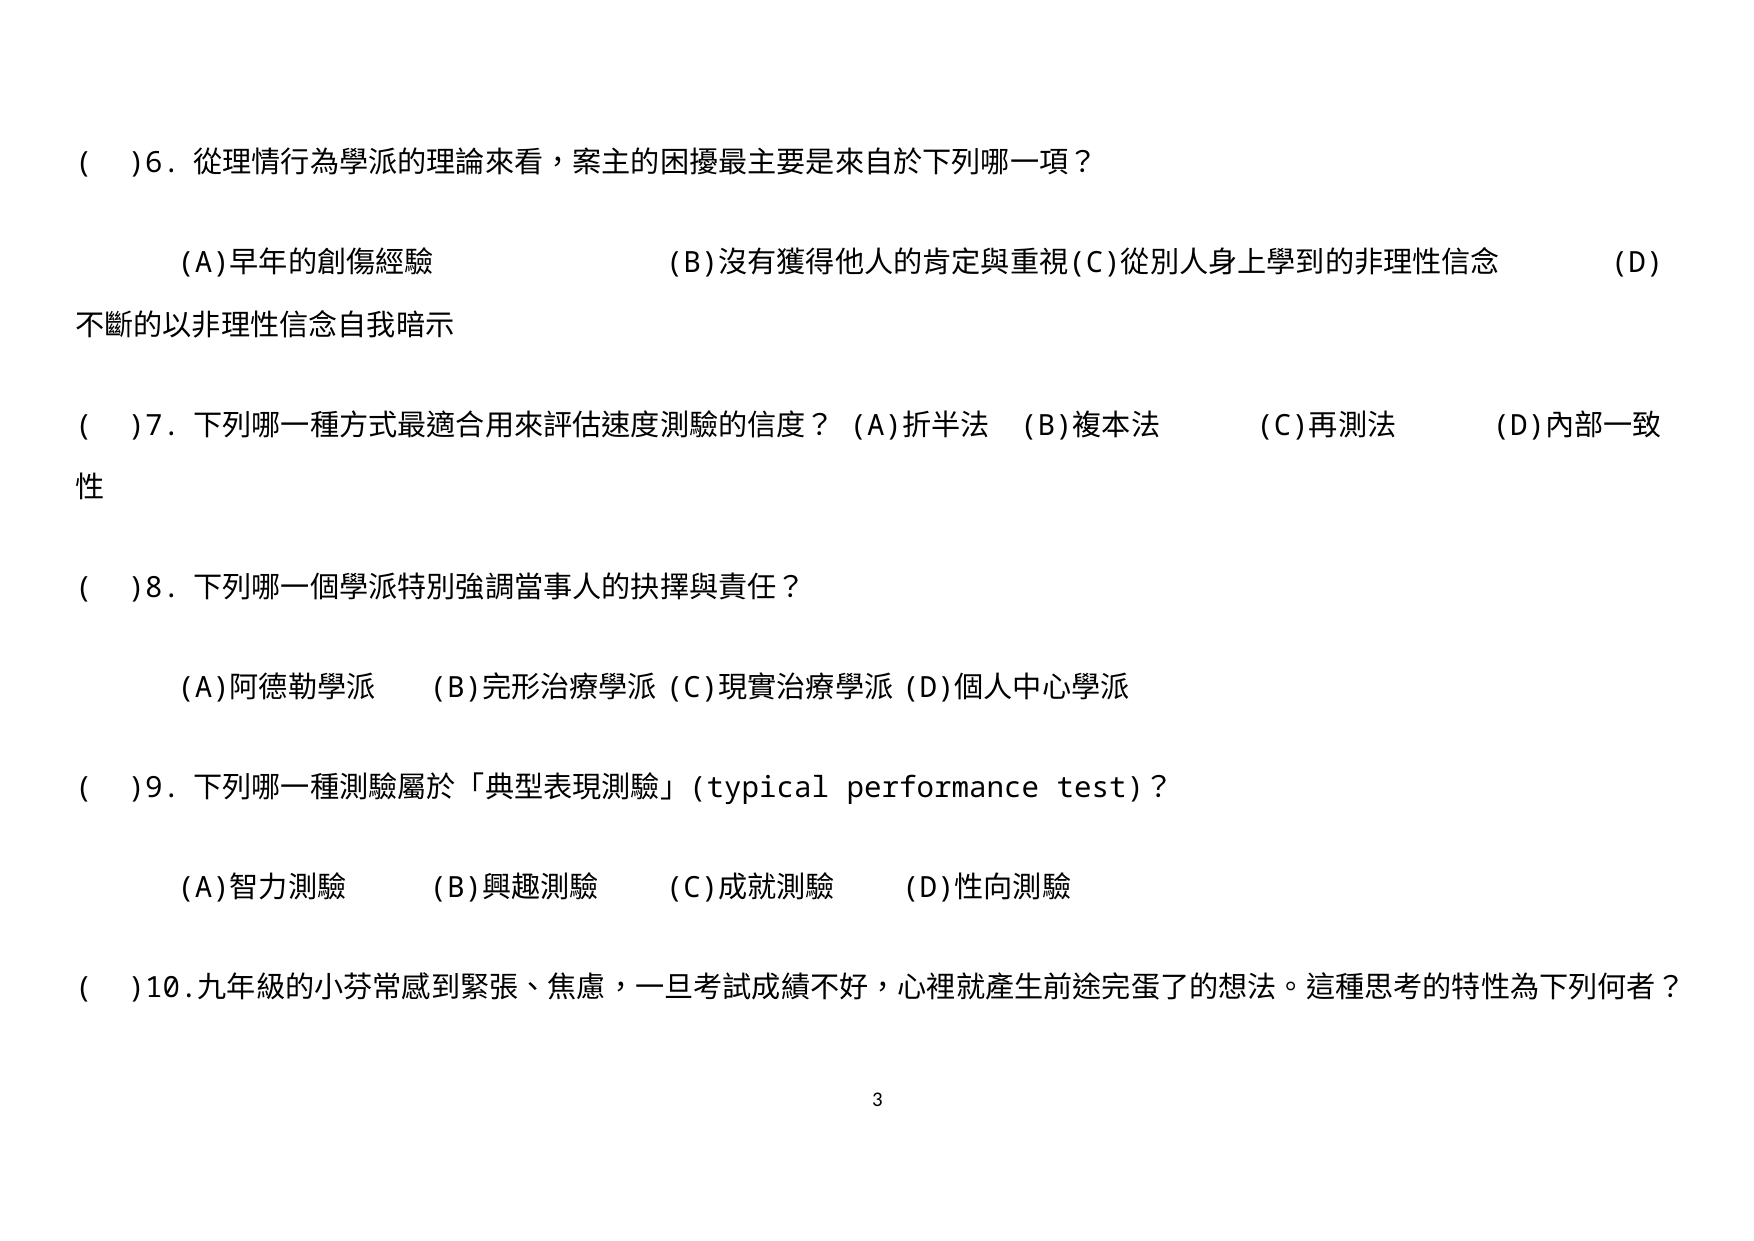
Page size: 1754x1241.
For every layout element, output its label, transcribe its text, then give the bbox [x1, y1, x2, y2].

text ( )6. 從理情行為學派的理論來看，案主的困擾最主要是來自於下列哪一項？ [75, 118, 1679, 181]
text ( )10.九年級的小芬常感到緊張、焦慮，一旦考試成績不好，心裡就產生前途完蛋了的想法。這種思考的特性為下列何者？ [75, 943, 1679, 1006]
text (A)阿德勒學派 (B)完形治療學派 (C)現實治療學派 (D)個人中心學派 [75, 643, 1679, 706]
text ( )7. 下列哪一種方式最適合用來評估速度測驗的信度？ (A)折半法 (B)複本法 (C)再測法 (D)內部一致性 [75, 381, 1679, 506]
text (A)智力測驗 (B)興趣測驗 (C)成就測驗 (D)性向測驗 [75, 843, 1679, 906]
text ( )9. 下列哪一種測驗屬於「典型表現測驗」(typical performance test)？ [75, 743, 1679, 806]
text (A)早年的創傷經驗 (B)沒有獲得他人的肯定與重視(C)從別人身上學到的非理性信念 (D)不斷的以非理性信念自我暗示 [75, 218, 1679, 343]
text ( )8. 下列哪一個學派特別強調當事人的抉擇與責任？ [75, 543, 1679, 606]
